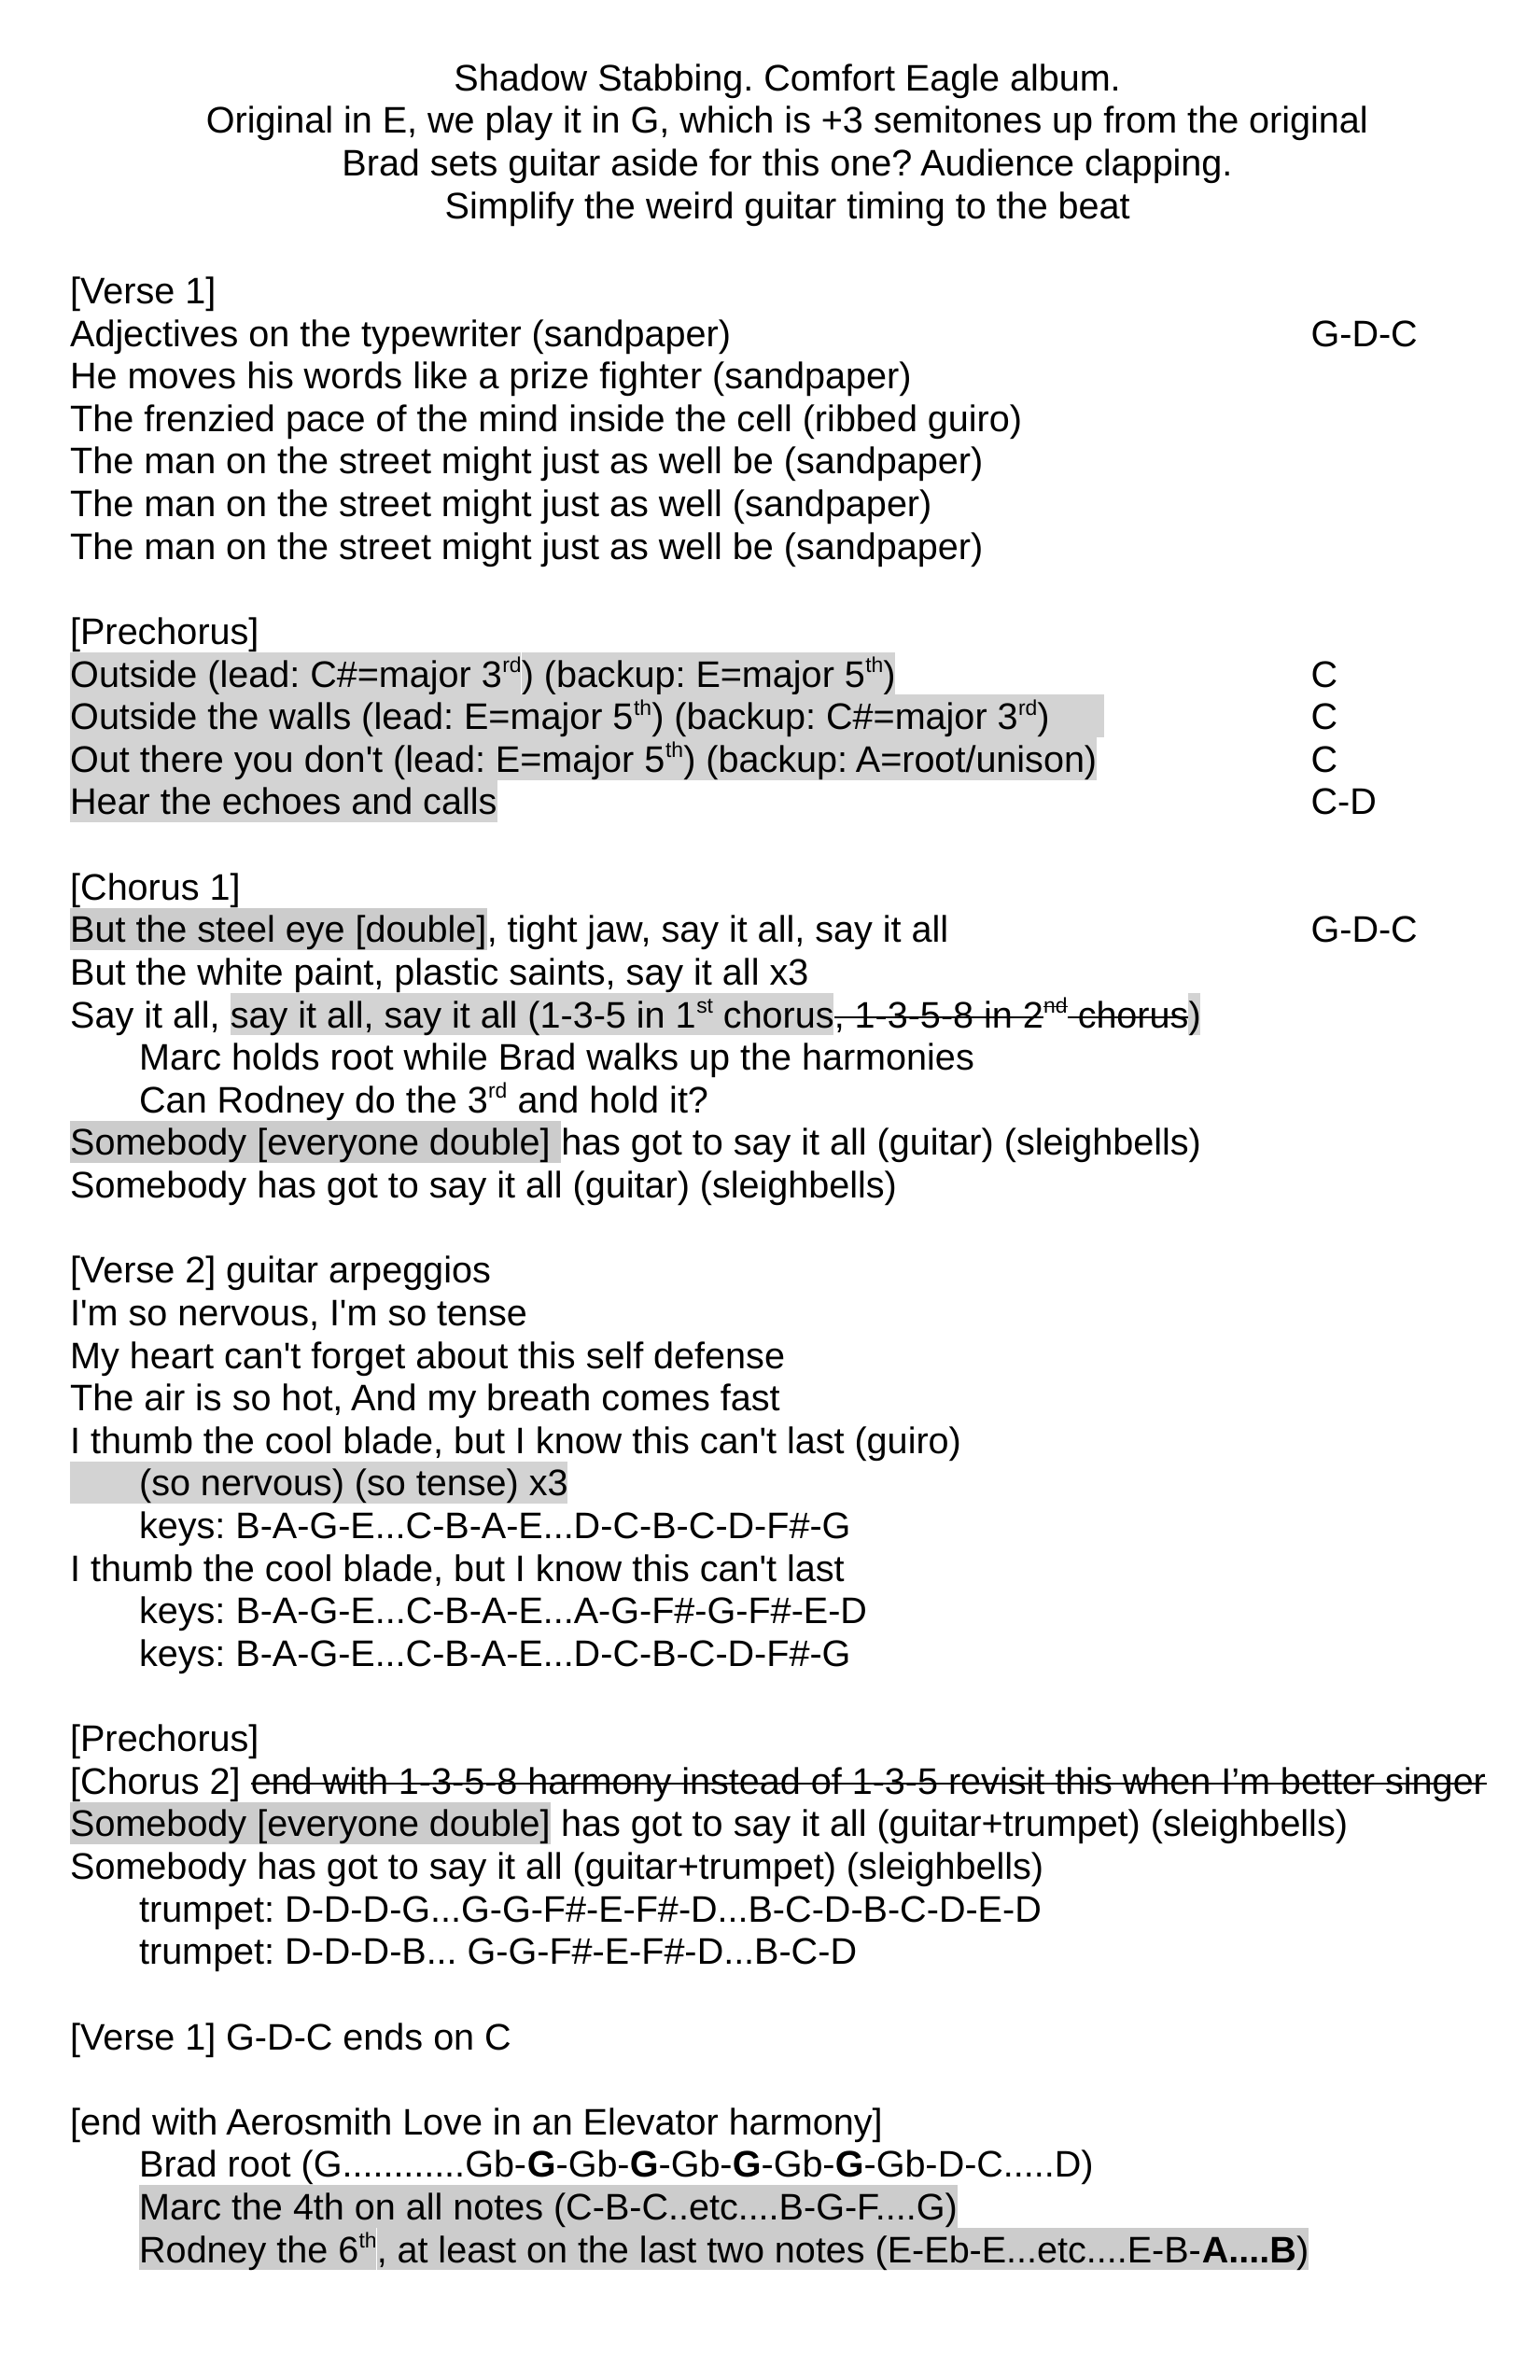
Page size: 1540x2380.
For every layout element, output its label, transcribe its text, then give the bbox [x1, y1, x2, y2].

text Outside the walls (lead: E=major 5th) (backup: C#=major 3rd) C Out there you don't (lead: E=major 5th) (backup: A=root/unison) C [70, 694, 1505, 780]
text [Chorus 1] But the steel eye [double], tight jaw, say it all, say it all G-D-C But the white paint, plastic saints, say it all x3 [70, 865, 1505, 993]
text [Prechorus] Outside (lead: C#=major 3rd) (backup: E=major 5th) C [70, 609, 1505, 694]
text Adjectives on the typewriter (sandpaper) G-D-C He moves his words like a prize fighter (sandpaper) The frenzied pace of the mind inside the cell (ribbed guiro) The man on the street might just as well be (sandpaper) The man on the street might just as well (sandpaper) [70, 312, 1505, 525]
text I thumb the cool blade, but I know this can't last [70, 1547, 1505, 1589]
text The man on the street might just as well be (sandpaper) [70, 525, 1505, 567]
text [Verse 1] G-D-C ends on C [70, 1972, 1505, 2057]
text Shadow Stabbing. Comfort Eagle album. [70, 56, 1505, 99]
text (so nervous) (so tense) x3 [70, 1462, 1505, 1504]
text Simplify the weird guitar timing to the beat [70, 184, 1505, 226]
text [Verse 1] [70, 269, 1505, 312]
text [Chorus 2] end with 1-3-5-8 harmony instead of 1-3-5 revisit this when I’m better singer [70, 1759, 1505, 1802]
text trumpet: D-D-D-B... G-G-F#-E-F#-D...B-C-D [70, 1929, 1505, 1972]
text [end with Aerosmith Love in an Elevator harmony] [70, 2100, 1505, 2143]
text Marc holds root while Brad walks up the harmonies [70, 1035, 1505, 1078]
text [Verse 2] guitar arpeggios I'm so nervous, I'm so tense My heart can't forget about this self defense The air is so hot, And my breath comes fast I thumb the cool blade, but I know this can't last (guiro) [70, 1248, 1505, 1462]
text Marc the 4th on all notes (C-B-C..etc....B-G-F....G) [70, 2185, 1505, 2228]
text Say it all, say it all, say it all (1-3-5 in 1st chorus, 1-3-5-8 in 2nd chorus) [70, 993, 1505, 1035]
text Somebody [everyone double] has got to say it all (guitar+trumpet) (sleighbells) [70, 1802, 1505, 1844]
text Can Rodney do the 3rd and hold it? [70, 1078, 1505, 1121]
text keys: B-A-G-E...C-B-A-E...A-G-F#-G-F#-E-D [70, 1589, 1505, 1631]
text Rodney the 6th, at least on the last two notes (E-Eb-E...etc....E-B-A....B) [70, 2228, 1505, 2270]
text Brad root (G............Gb-G-Gb-G-Gb-G-Gb-G-Gb-D-C.....D) [70, 2143, 1505, 2185]
text Somebody has got to say it all (guitar) (sleighbells) [70, 1163, 1505, 1206]
text keys: B-A-G-E...C-B-A-E...D-C-B-C-D-F#-G [70, 1504, 1505, 1547]
text [Prechorus] [70, 1716, 1505, 1759]
text Original in E, we play it in G, which is +3 semitones up from the original [70, 99, 1505, 141]
text Somebody has got to say it all (guitar+trumpet) (sleighbells) [70, 1844, 1505, 1887]
text Somebody [everyone double] has got to say it all (guitar) (sleighbells) [70, 1121, 1505, 1163]
text trumpet: D-D-D-G...G-G-F#-E-F#-D...B-C-D-B-C-D-E-D [70, 1887, 1505, 1929]
text Brad sets guitar aside for this one? Audience clapping. [70, 141, 1505, 184]
text Hear the echoes and calls C-D [70, 780, 1505, 865]
text keys: B-A-G-E...C-B-A-E...D-C-B-C-D-F#-G [70, 1631, 1505, 1674]
